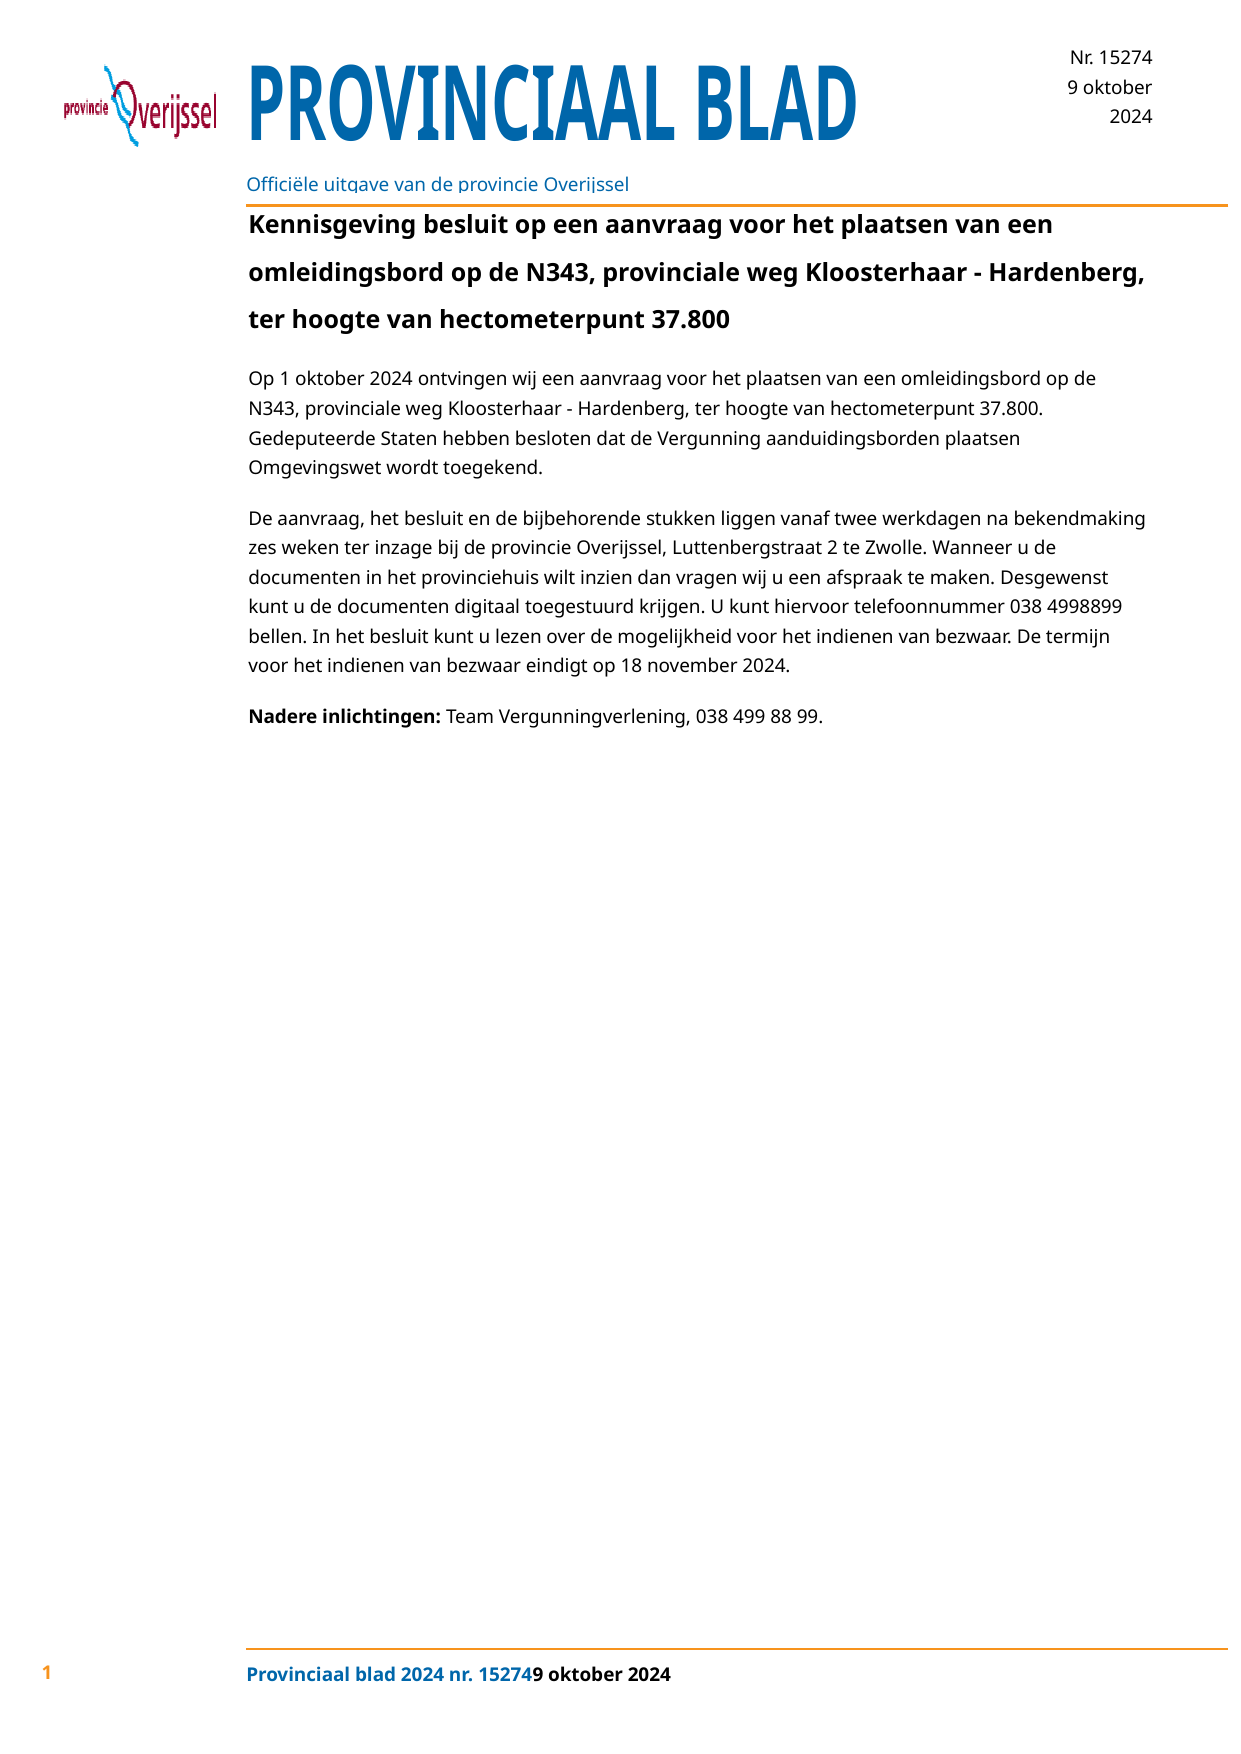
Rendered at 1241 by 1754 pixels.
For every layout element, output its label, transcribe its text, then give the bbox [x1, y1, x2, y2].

text Kennisgeving besluit op een aanvraag voor het plaatsen van een omleidingsbord op de N343, provinciale weg Kloosterhaar - Hardenberg, ter hoogte van hectometerpunt 37.800 [248, 207, 1152, 336]
text De aanvraag, het besluit en de bijbehorende stukken liggen vanaf twee werkdagen na bekendmaking zes weken ter inzage bij de provincie Overijssel, Luttenbergstraat 2 te Zwolle. Wanneer u de documenten in het provinciehuis wilt inzien dan vragen wij u een afspraak te maken. Desgewenst kunt u de documenten digitaal toegestuurd krijgen. U kunt hiervoor telefoonnummer 038 4998899 bellen. In het besluit kunt u lezen over de mogelijkheid voor het indienen van bezwaar. De termijn voor het indienen van bezwaar eindigt op 18 november 2024. [248, 505, 1152, 678]
picture [41, 47, 231, 172]
text Op 1 oktober 2024 ontvingen wij een aanvraag voor het plaatsen van een omleidingsbord op de N343, provinciale weg Kloosterhaar - Hardenberg, ter hoogte van hectometerpunt 37.800. Gedeputeerde Staten hebben besloten dat de Vergunning aanduidingsborden plaatsen Omgevingswet wordt toegekend. [248, 366, 1152, 480]
text Nadere inlichtingen: Team Vergunningverlening, 038 499 88 99. [248, 703, 1152, 729]
